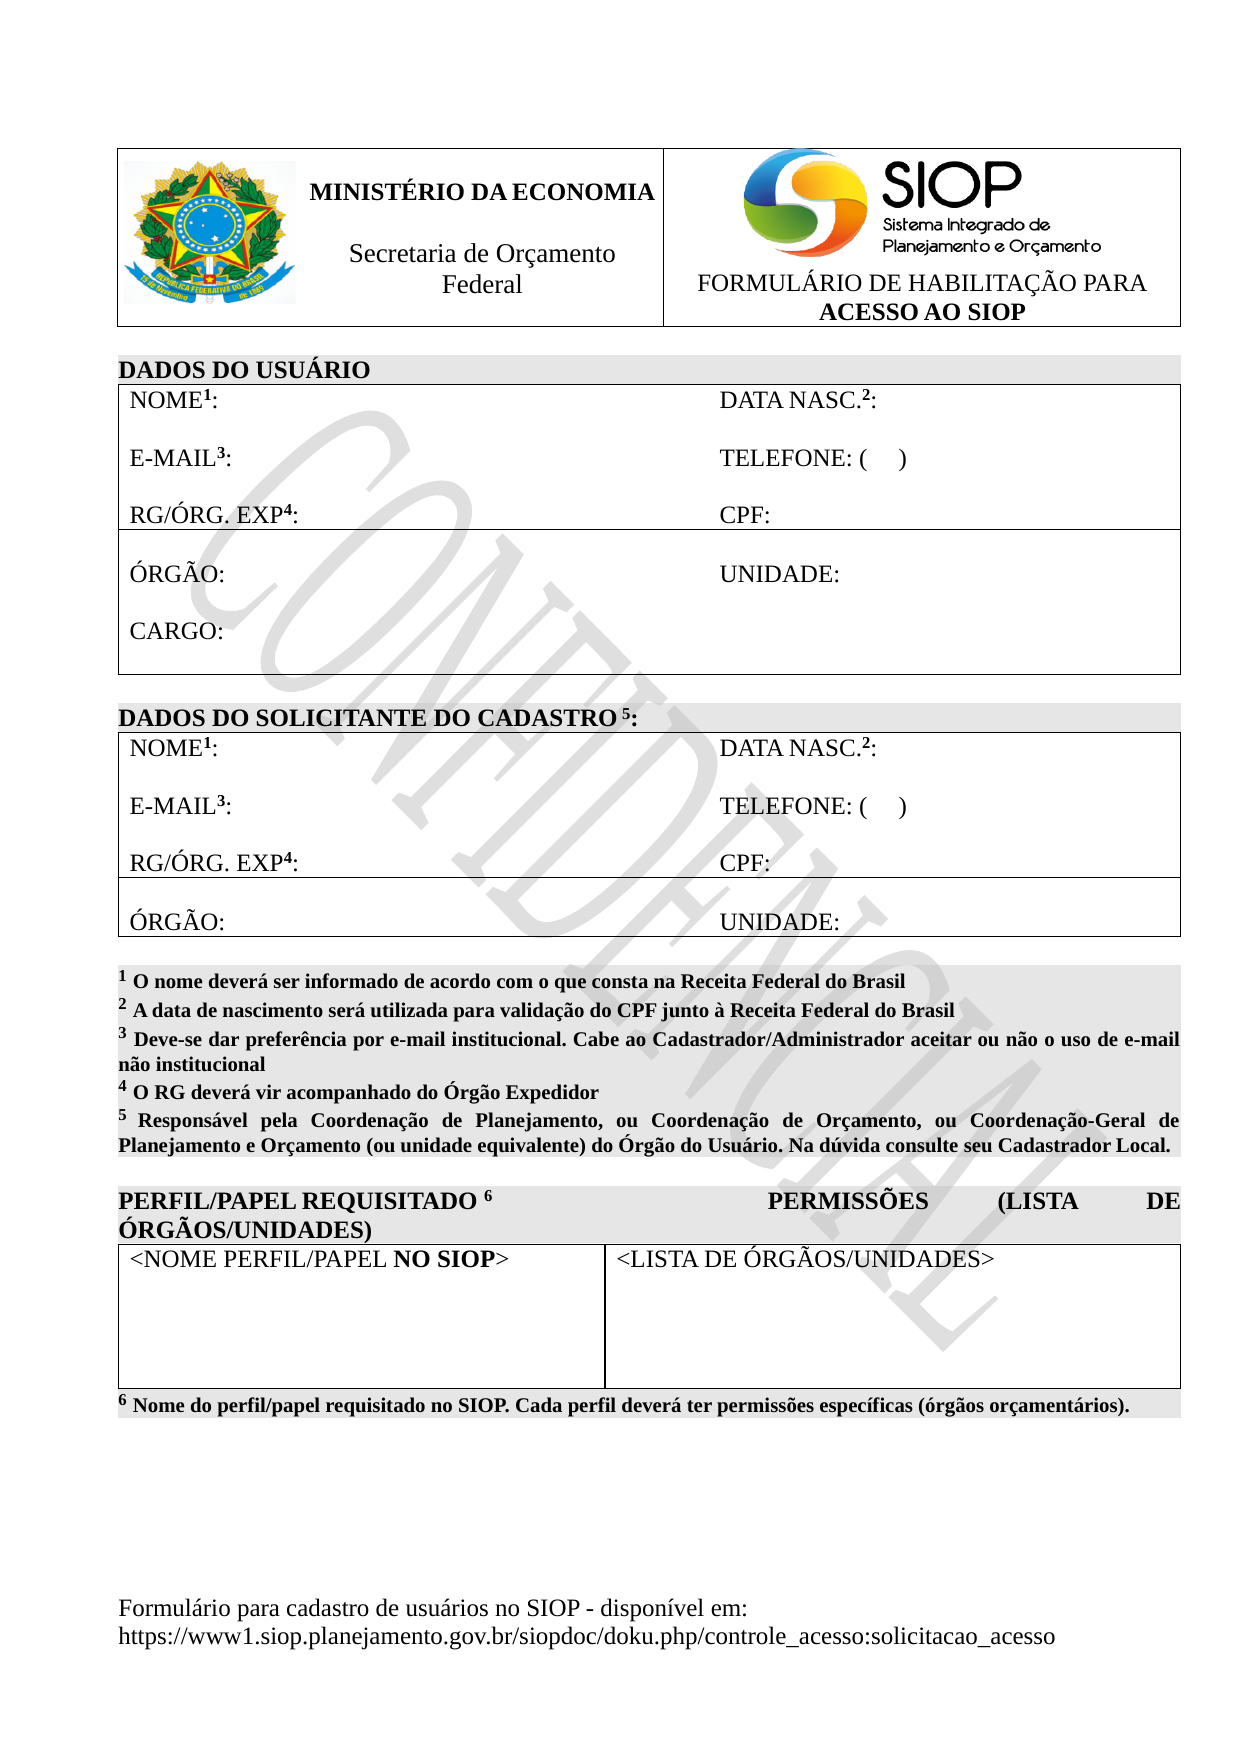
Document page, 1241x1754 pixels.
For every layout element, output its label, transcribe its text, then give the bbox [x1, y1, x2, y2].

table_header NOME1: DATA NASC.2: E-MAIL3: TELEFONE: ( ) RG/ÓRG. EXP4: CPF: [119, 385, 1180, 529]
table_cell ÓRGÃO: UNIDADE: CARGO: [339, 530, 1180, 674]
table_header <NOME PERFIL/PAPEL NO SIOP> [119, 1245, 604, 1388]
text 1 O nome deverá ser informado de acordo com o que consta na Receita Federal do Brasil [797, 965, 866, 994]
table_header FORMULÁRIO DE HABILITAÇÃO PARA ACESSO AO SIOP [664, 149, 1180, 326]
text 4 O RG deverá vir acompanhado do Órgão Expedidor [118, 1076, 752, 1104]
text PERFIL/PAPEL REQUISITADO 6 PERMISSÕES (LISTA DE ÓRGÃOS/UNIDADES) [982, 1186, 1181, 1243]
table_cell ÓRGÃO: UNIDADE: [119, 878, 527, 936]
text PERFIL/PAPEL REQUISITADO 6 PERMISSÕES (LISTA DE ÓRGÃOS/UNIDADES) [118, 1186, 921, 1243]
text DADOS DO SOLICITANTE DO CADASTRO 5: [514, 703, 624, 732]
text DADOS DO SOLICITANTE DO CADASTRO 5: [431, 703, 503, 732]
text DADOS DO USUÁRIO [118, 355, 1181, 384]
table_cell ÓRGÃO: UNIDADE: [685, 878, 803, 936]
table_cell ÓRGÃO: UNIDADE: CARGO: [275, 530, 453, 674]
table_header NOME1: DATA NASC.2: E-MAIL3: TELEFONE: ( ) RG/ÓRG. EXP4: CPF: [643, 733, 1180, 877]
table_cell ÓRGÃO: UNIDADE: CARGO: [119, 530, 354, 674]
text 2 A data de nascimento será utilizada para validação do CPF junto à Receita Federal do Brasil [672, 994, 744, 1023]
text 3 Deve-se dar preferência por e-mail institucional. Cabe ao Cadastrador/Administrador aceitar ou não o uso de e-mail não institucional [118, 1023, 726, 1076]
table_header NOME1: DATA NASC.2: E-MAIL3: TELEFONE: ( ) RG/ÓRG. EXP4: CPF: [482, 733, 663, 877]
text 1 O nome deverá ser informado de acordo com o que consta na Receita Federal do Brasil [854, 966, 929, 994]
text 5 Responsável pela Coordenação de Planejamento, ou Coordenação de Orçamento, ou Coordenação-Geral de Planejamento e Orçamento (ou unidade equivalente) do Órgão do Usuário. Na dúvida consulte seu Cadastrador Local. [118, 1104, 741, 1157]
text [898, 1076, 1008, 1104]
table_cell ÓRGÃO: UNIDADE: CARGO: [556, 643, 611, 674]
table_header MINISTÉRIO DA ECONOMIA Secretaria de Orçamento Federal [300, 149, 663, 326]
table_header NOME1: DATA NASC.2: E-MAIL3: TELEFONE: ( ) RG/ÓRG. EXP4: CPF: [119, 733, 594, 877]
text 3 Deve-se dar preferência por e-mail institucional. Cabe ao Cadastrador/Administrador aceitar ou não o uso de e-mail não institucional [772, 1023, 956, 1076]
table_cell ÓRGÃO: UNIDADE: [519, 878, 617, 922]
picture [123, 161, 296, 304]
text 5 Responsável pela Coordenação de Planejamento, ou Coordenação de Orçamento, ou Coordenação-Geral de Planejamento e Orçamento (ou unidade equivalente) do Órgão do Usuário. Na dúvida consulte seu Cadastrador Local. [845, 1104, 971, 1157]
table_cell ÓRGÃO: UNIDADE: CARGO: [392, 572, 494, 674]
table_header NOME1: DATA NASC.2: E-MAIL3: TELEFONE: ( ) RG/ÓRG. EXP4: CPF: [696, 815, 783, 877]
text 1 O nome deverá ser informado de acordo com o que consta na Receita Federal do Brasil [595, 965, 716, 994]
text [1017, 1076, 1181, 1104]
table_cell ÓRGÃO: UNIDADE: [799, 878, 1180, 936]
text 6 Nome do perfil/papel requisitado no SIOP. Cada perfil deverá ter permissões específicas (órgãos orçamentários). [118, 1389, 1181, 1418]
text 5 Responsável pela Coordenação de Planejamento, ou Coordenação de Orçamento, ou Coordenação-Geral de Planejamento e Orçamento (ou unidade equivalente) do Órgão do Usuário. Na dúvida consulte seu Cadastrador Local. [976, 1104, 1181, 1157]
table_cell ÓRGÃO: UNIDADE: [759, 887, 808, 936]
text 1 O nome deverá ser informado de acordo com o que consta na Receita Federal do Brasil [940, 965, 1181, 994]
table_header <LISTA DE ÓRGÃOS/UNIDADES> [606, 1245, 1180, 1388]
text DADOS DO SOLICITANTE DO CADASTRO 5: [340, 703, 416, 732]
table_header NOME1: DATA NASC.2: E-MAIL3: TELEFONE: ( ) RG/ÓRG. EXP4: CPF: [542, 738, 698, 877]
text 2 A data de nascimento será utilizada para validação do CPF junto à Receita Federal do Brasil [821, 994, 929, 1023]
picture [743, 148, 1102, 257]
text 3 Deve-se dar preferência por e-mail institucional. Cabe ao Cadastrador/Administrador aceitar ou não o uso de e-mail não institucional [926, 1023, 1181, 1076]
text 2 A data de nascimento será utilizada para validação do CPF junto à Receita Federal do Brasil [919, 994, 1181, 1023]
text DADOS DO SOLICITANTE DO CADASTRO 5: [118, 703, 349, 732]
text PERFIL/PAPEL REQUISITADO 6 PERMISSÕES (LISTA DE ÓRGÃOS/UNIDADES) [911, 1186, 1016, 1243]
table_cell ÓRGÃO: UNIDADE: [561, 878, 672, 936]
text 2 A data de nascimento será utilizada para validação do CPF junto à Receita Federal do Brasil [118, 994, 613, 1023]
text DADOS DO SOLICITANTE DO CADASTRO 5: [618, 703, 1181, 732]
text 1 O nome deverá ser informado de acordo com o que consta na Receita Federal do Brasil [701, 965, 761, 994]
table_header [118, 149, 300, 326]
text 3 Deve-se dar preferência por e-mail institucional. Cabe ao Cadastrador/Administrador aceitar ou não o uso de e-mail não institucional [715, 1023, 796, 1076]
text [753, 1076, 903, 1104]
text 5 Responsável pela Coordenação de Planejamento, ou Coordenação de Orçamento, ou Coordenação-Geral de Planejamento e Orçamento (ou unidade equivalente) do Órgão do Usuário. Na dúvida consulte seu Cadastrador Local. [745, 1104, 875, 1157]
table_cell ÓRGÃO: UNIDADE: [637, 902, 689, 936]
text 1 O nome deverá ser informado de acordo com o que consta na Receita Federal do Brasil [118, 965, 584, 994]
